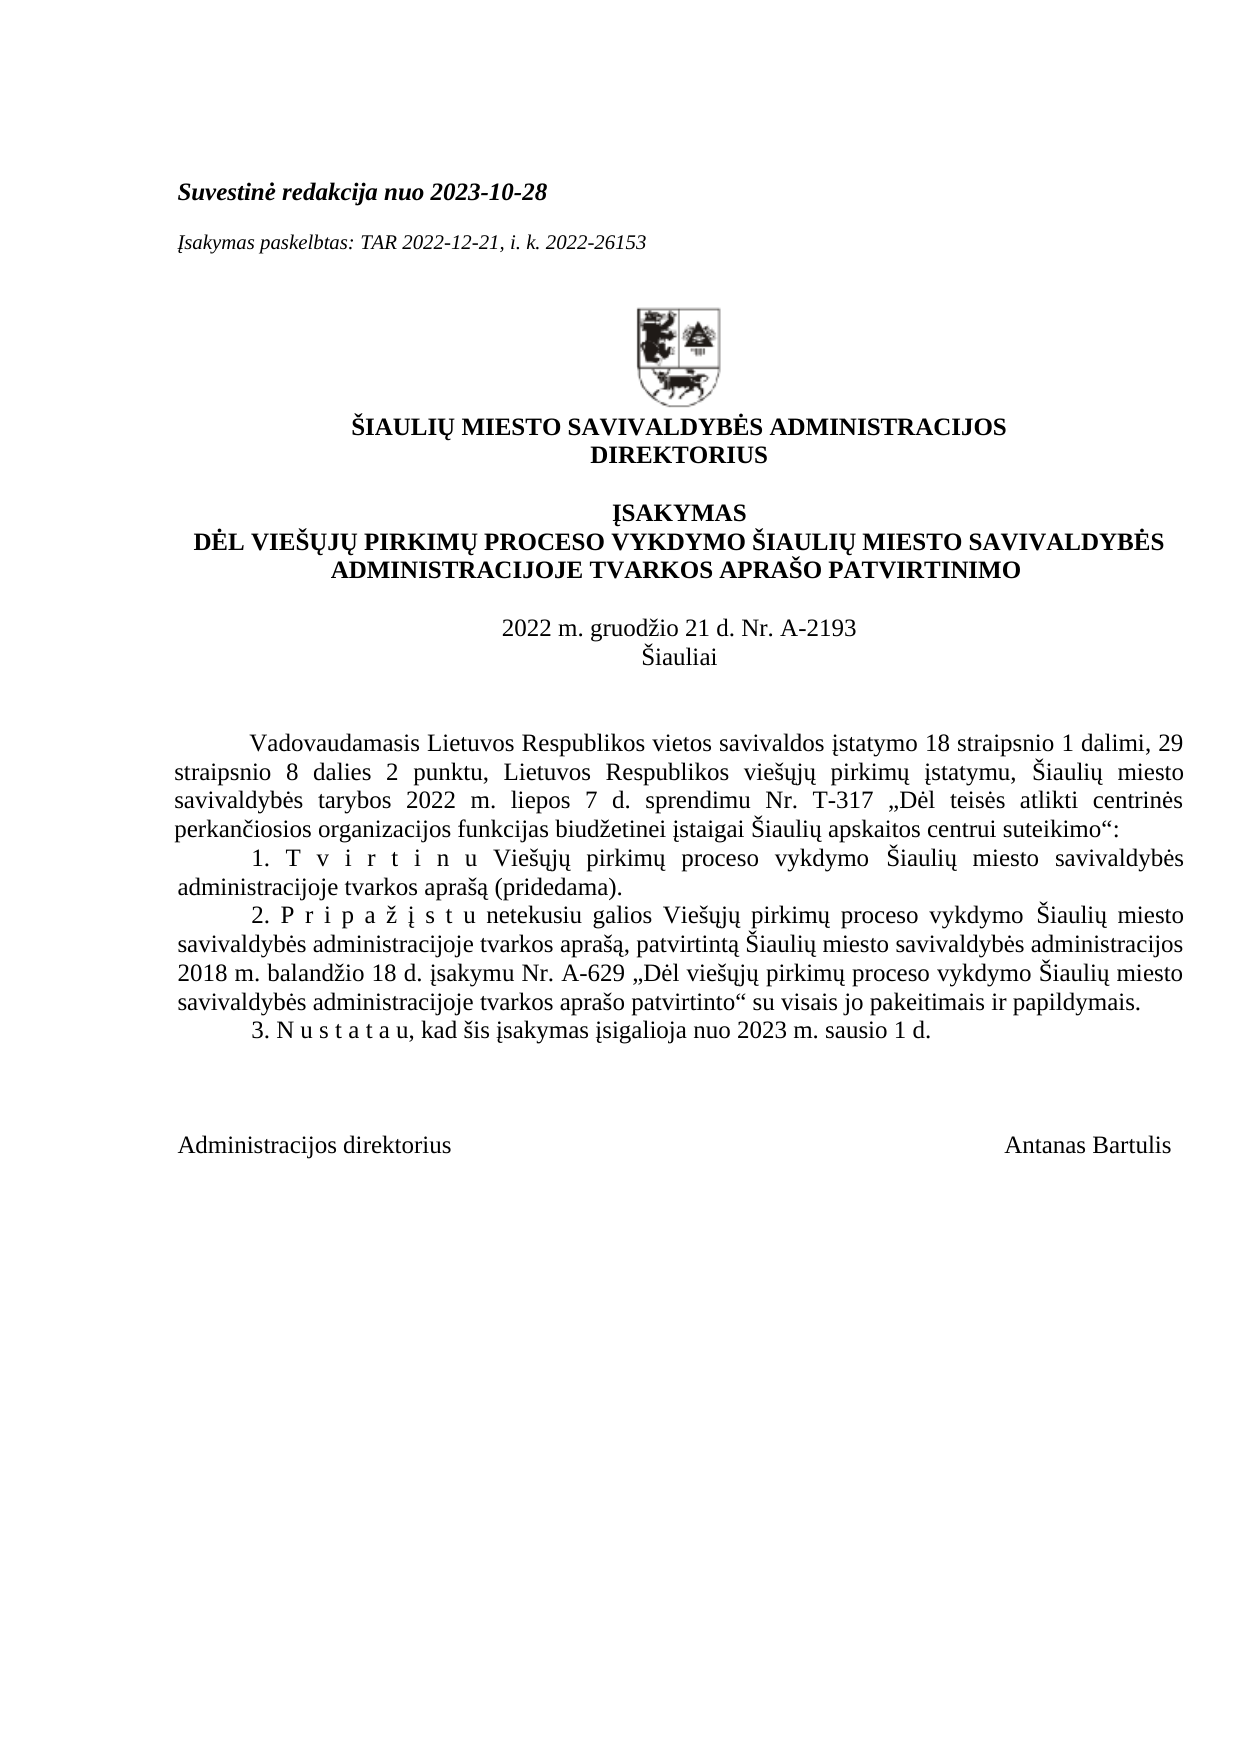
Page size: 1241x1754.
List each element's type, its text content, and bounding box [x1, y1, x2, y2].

text ĮSAKYMAS [177, 498, 1181, 527]
text 1. T v i r t i n u Viešųjų pirkimų proceso vykdymo Šiaulių miesto savivaldybės administracijoje tvarkos aprašą (pridedama). [177, 843, 1184, 900]
text Įsakymas paskelbtas: TAR 2022-12-21, i. k. 2022-26153 [177, 230, 1181, 254]
text Suvestinė redakcija nuo 2023-10-28 [177, 177, 1181, 206]
text Vadovaudamasis Lietuvos Respublikos vietos savivaldos įstatymo 18 straipsnio 1 dalimi, 29 straipsnio 8 dalies 2 punktu, Lietuvos Respublikos viešųjų pirkimų įstatymu, Šiaulių miesto savivaldybės tarybos 2022 m. liepos 7 d. sprendimu Nr. T-317 „Dėl teisės atlikti centrinės perkančiosios organizacijos funkcijas biudžetinei įstaigai Šiaulių apskaitos centrui suteikimo“: [174, 728, 1184, 843]
text 3. N u s t a t a u, kad šis įsakymas įsigalioja nuo 2023 m. sausio 1 d. [177, 1015, 1184, 1044]
text Administracijos direktorius Antanas Bartulis [177, 1130, 1181, 1159]
text 2. P r i p a ž į s t u netekusiu galios Viešųjų pirkimų proceso vykdymo Šiaulių miesto savivaldybės administracijoje tvarkos aprašą, patvirtintą Šiaulių miesto savivaldybės administracijos 2018 m. balandžio 18 d. įsakymu Nr. A-629 „Dėl viešųjų pirkimų proceso vykdymo Šiaulių miesto savivaldybės administracijoje tvarkos aprašo patvirtinto“ su visais jo pakeitimais ir papildymais. [177, 900, 1184, 1015]
text ŠIAULIŲ MIESTO SAVIVALDYBĖS ADMINISTRACIJOS [177, 412, 1181, 440]
text DĖL VIEŠŲJŲ PIRKIMŲ PROCESO VYKDYMO ŠIAULIŲ MIESTO SAVIVALDYBĖS ADMINISTRACIJOJE TVARKOS APRAŠO PATVIRTINIMO [177, 527, 1181, 584]
text 2022 m. gruodžio 21 d. Nr. A-2193 [177, 613, 1181, 642]
text Šiauliai [177, 642, 1181, 670]
text DIREKTORIUS [177, 440, 1181, 469]
